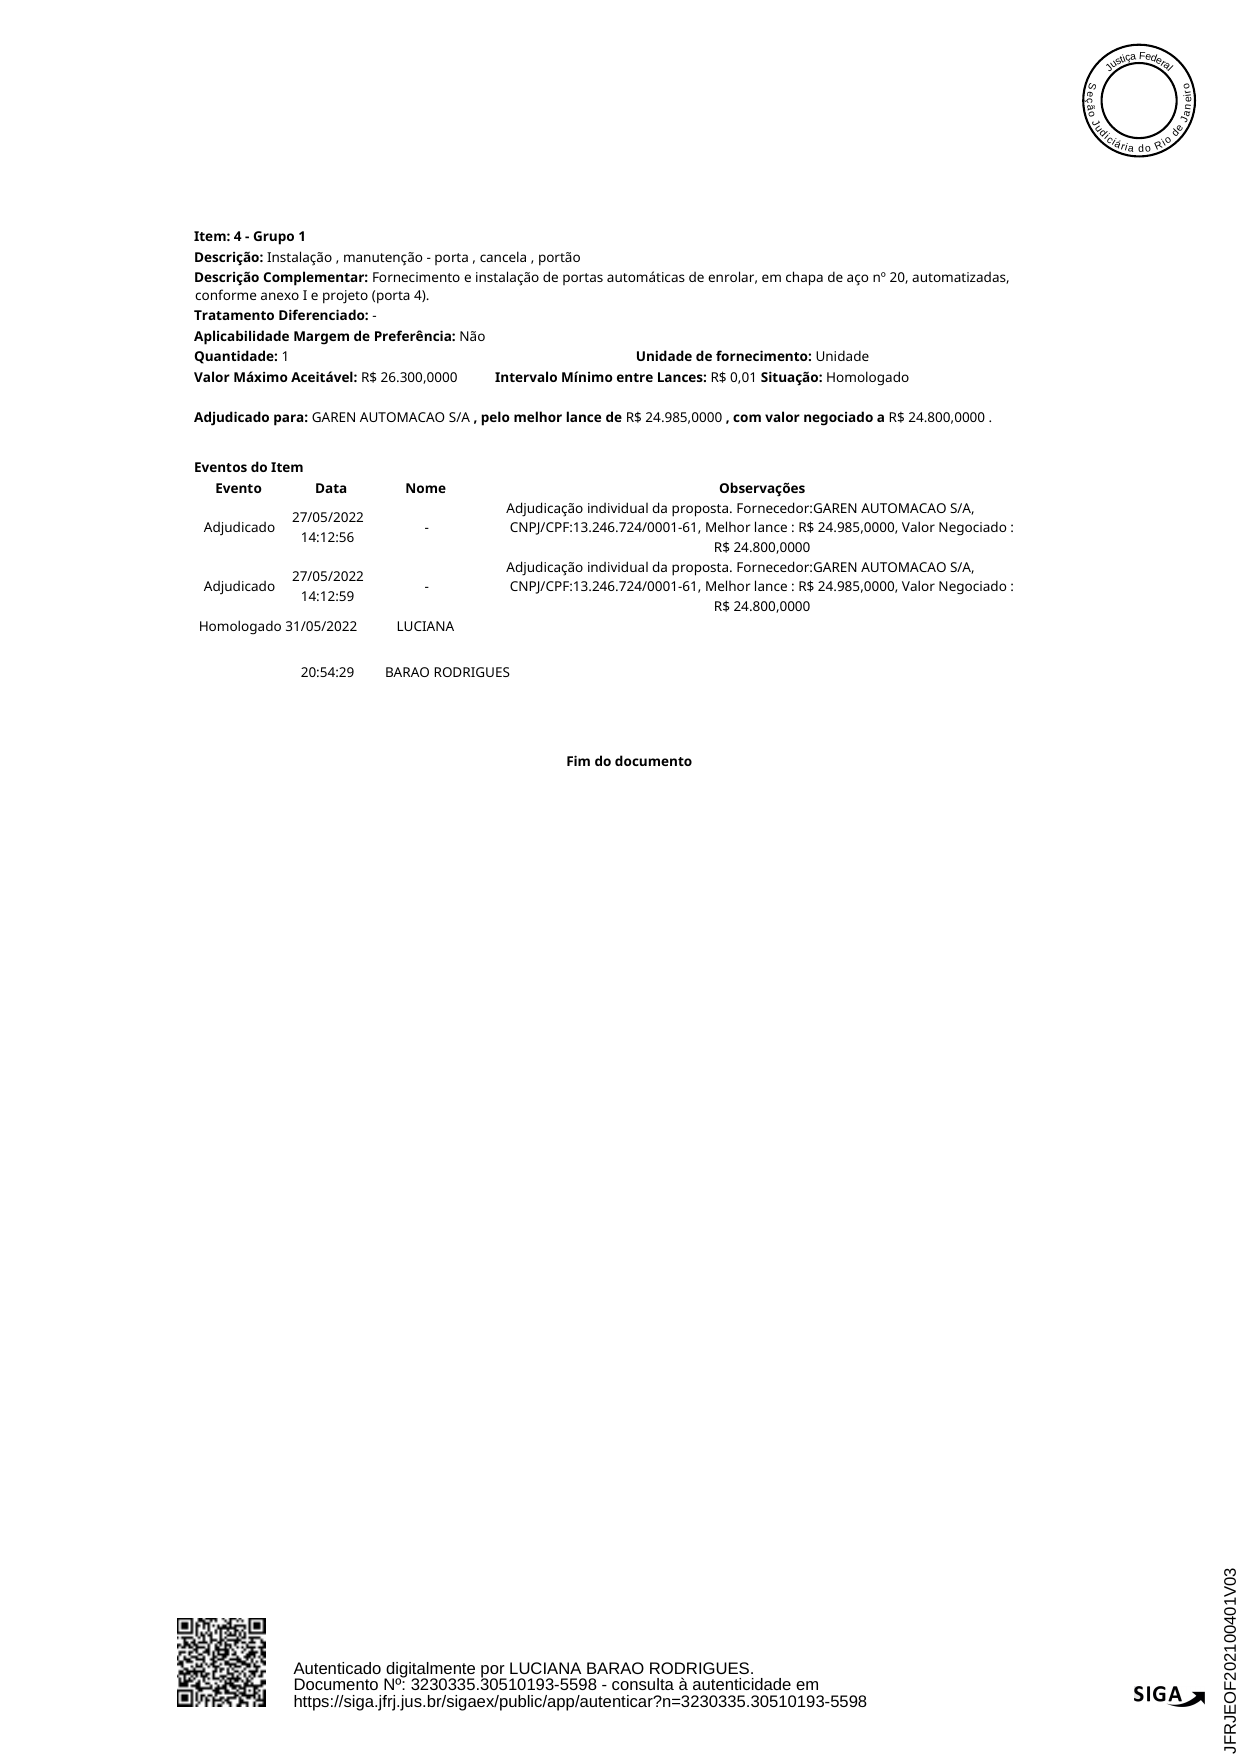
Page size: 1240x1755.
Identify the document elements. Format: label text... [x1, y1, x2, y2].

table_cell [506, 616, 1018, 663]
text Descrição: Instalação , manutenção - porta , cancela , portão [194, 248, 1045, 266]
text Fim do documento [194, 752, 692, 770]
text Valor Máximo Aceitável: R$ 26.300,0000 Intervalo Mínimo entre Lances: R$ 0,01 Situação: Homologado [194, 368, 995, 386]
table_cell 27/05/2022 14:12:56 [292, 499, 396, 557]
table_cell - [396, 499, 506, 557]
table_header Evento [199, 479, 292, 498]
table_header Data [292, 479, 396, 498]
table_cell LUCIANA [396, 616, 506, 663]
text Item: 4 - Grupo 1 [194, 227, 1045, 246]
table_cell Adjudicado [199, 499, 292, 557]
text Descrição Complementar: Fornecimento e instalação de portas automáticas de enrolar, em chapa de aço nº 20, automatizadas, conforme anexo I e projeto (porta 4). [194, 267, 1045, 305]
text 20:54:29 BARAO RODRIGUES [301, 663, 537, 681]
table_cell Homologado 31/05/2022 [199, 616, 396, 663]
table_cell 27/05/2022 14:12:59 [292, 558, 396, 616]
text Aplicabilidade Margem de Preferência: Não [194, 327, 1045, 345]
text Tratamento Diferenciado: - [194, 306, 1045, 324]
table_cell Adjudicação individual da proposta. Fornecedor:GAREN AUTOMACAO S/A, CNPJ/CPF:13.246.724/0001-61, Melhor lance : R$ 24.985,0000, Valor Negociado : R$ 24.800,0000 [506, 558, 1018, 616]
text Eventos do Item [194, 458, 1045, 476]
table_header Nome [396, 479, 506, 498]
table_cell Adjudicado [199, 558, 292, 616]
text Quantidade: 1 Unidade de fornecimento: Unidade [194, 347, 1045, 366]
table_cell - [396, 558, 506, 616]
table_header Observações [506, 479, 1018, 498]
table_cell Adjudicação individual da proposta. Fornecedor:GAREN AUTOMACAO S/A, CNPJ/CPF:13.246.724/0001-61, Melhor lance : R$ 24.985,0000, Valor Negociado : R$ 24.800,0000 [506, 499, 1018, 557]
text Adjudicado para: GAREN AUTOMACAO S/A , pelo melhor lance de R$ 24.985,0000 , com valor negociado a R$ 24.800,0000 . [194, 408, 1045, 426]
